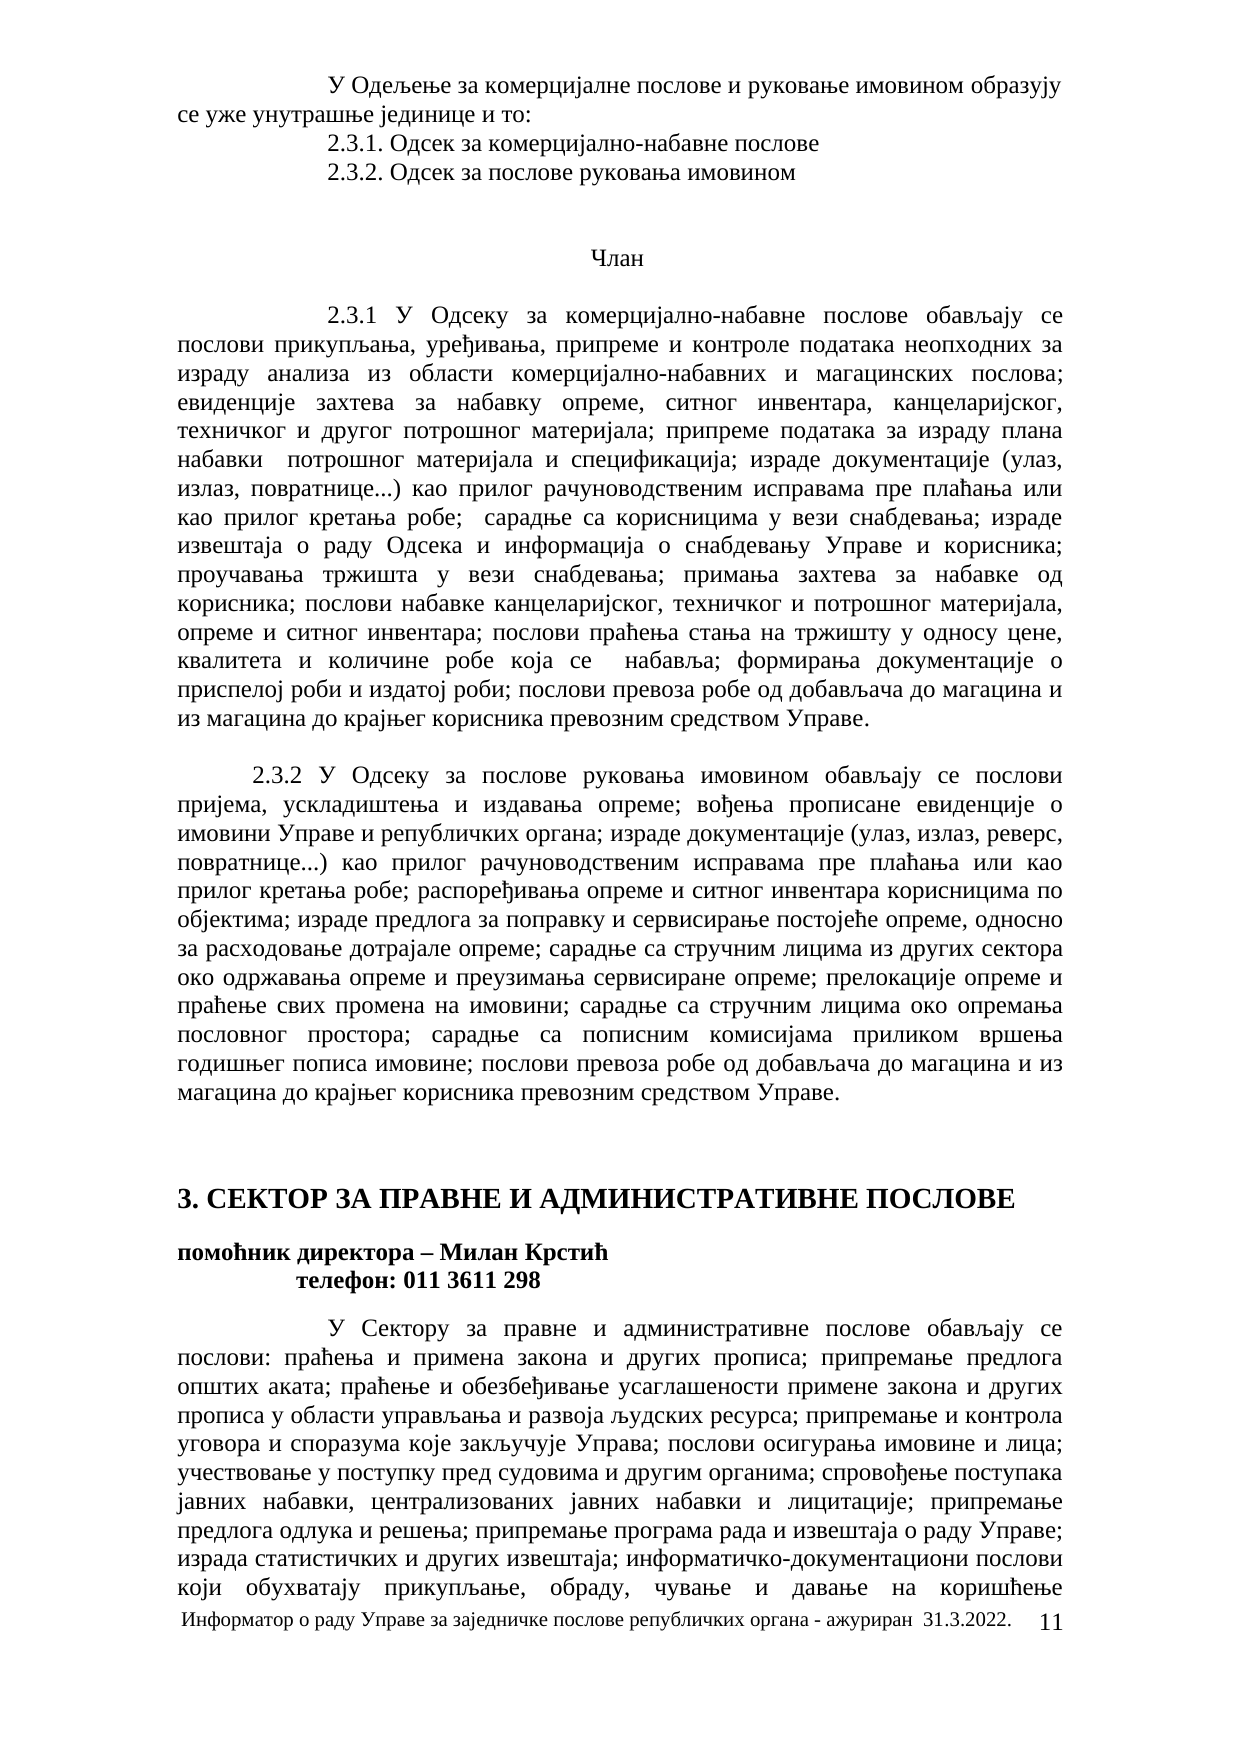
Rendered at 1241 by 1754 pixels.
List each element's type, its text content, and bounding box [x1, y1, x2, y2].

text телефон: 011 3611 298 [177, 1266, 1063, 1294]
text 2.3.1 У Одсеку за комерцијално-набавне послове обављају се послови прикупљања, уређивања, припреме и контроле података неопходних за израду анализа из области комерцијално-набавних и магацинских послова; евиденције захтева за набавку опреме, ситног инвентара, канцеларијског, техничког и другог потрошног материјала; припреме података за израду плана набавки потрошног материјала и спецификација; израде документације (улаз, излаз, повратнице...) као прилог рачуноводственим исправама пре плаћања или као прилог кретања робе; сарадње са корисницима у вези снабдевања; израде извештаја о раду Одсека и информација о снабдевању Управе и корисника; проучавања тржишта у вези снабдевања; примања захтева за набавке од корисника; послови набавке канцеларијског, техничког и потрошног материјала, опреме и ситног инвентара; послови праћења стања на тржишту у односу цене, квалитета и количине робе која се набавља; формирања документације о приспелој роби и издатој роби; послови превоза робе од добављача до магацина и из магацина до крајњег корисника превозним средством Управе. [177, 301, 1063, 732]
text 2.3.2 У Одсеку за послове руковања имовином обављају се послови пријема, ускладиштења и издавања опреме; вођења прописане евиденције о имовини Управе и републичких органа; израде документације (улаз, излаз, реверс, повратнице...) као прилог рачуноводственим исправама пре плаћања или као прилог кретања робе; распоређивања опреме и ситног инвентара корисницима по објектима; израде предлога за поправку и сервисирање постојеће опреме, односно за расходовање дотрајале опреме; сарадње са стручним лицима из других сектора око одржавања опреме и преузимања сервисиране опреме; прелокације опреме и праћење свих промена на имовини; сарадње са стручним лицима око опремања пословног простора; сарадње са пописним комисијама приликом вршења годишњег пописа имовине; послови превоза робе од добављача до магацина и из магацина до крајњег корисника превозним средством Управе. [177, 761, 1063, 1106]
subtitle 3. СЕКТОР ЗА ПРАВНЕ И АДМИНИСТРАТИВНЕ ПОСЛОВЕ [177, 1182, 1063, 1215]
text Члан [177, 243, 1063, 272]
text У Одељење за комерцијалне послове и руковање имовином образују се уже унутрашње јединице и то: [177, 71, 1063, 128]
text У Сектору за правне и административне послове обављају се послови: праћења и примена закона и других прописа; припремање предлога општих аката; праћење и обезбеђивање усаглашености примене закона и других прописа у области управљања и развоја људских ресурса; припремање и контрола уговора и споразума које закључује Управа; послови осигурања имовине и лица; учествовање у поступку пред судовима и другим органима; спровођење поступака јавних набавки, централизованих јавних набавки и лицитације; припремање предлога одлука и решења; припремање програма рада и извештаја о раду Управе; израда статистичких и других извештаја; информатичко-документациони послови који обухватају прикупљање, обраду, чување и давање на коришћење [177, 1313, 1063, 1601]
text 2.3.2. Одсек за послове руковања имовином [177, 157, 1063, 186]
text помоћник директора – Милан Крстић [177, 1237, 1063, 1266]
text 2.3.1. Одсек за комерцијално-набавне послове [177, 128, 1063, 157]
